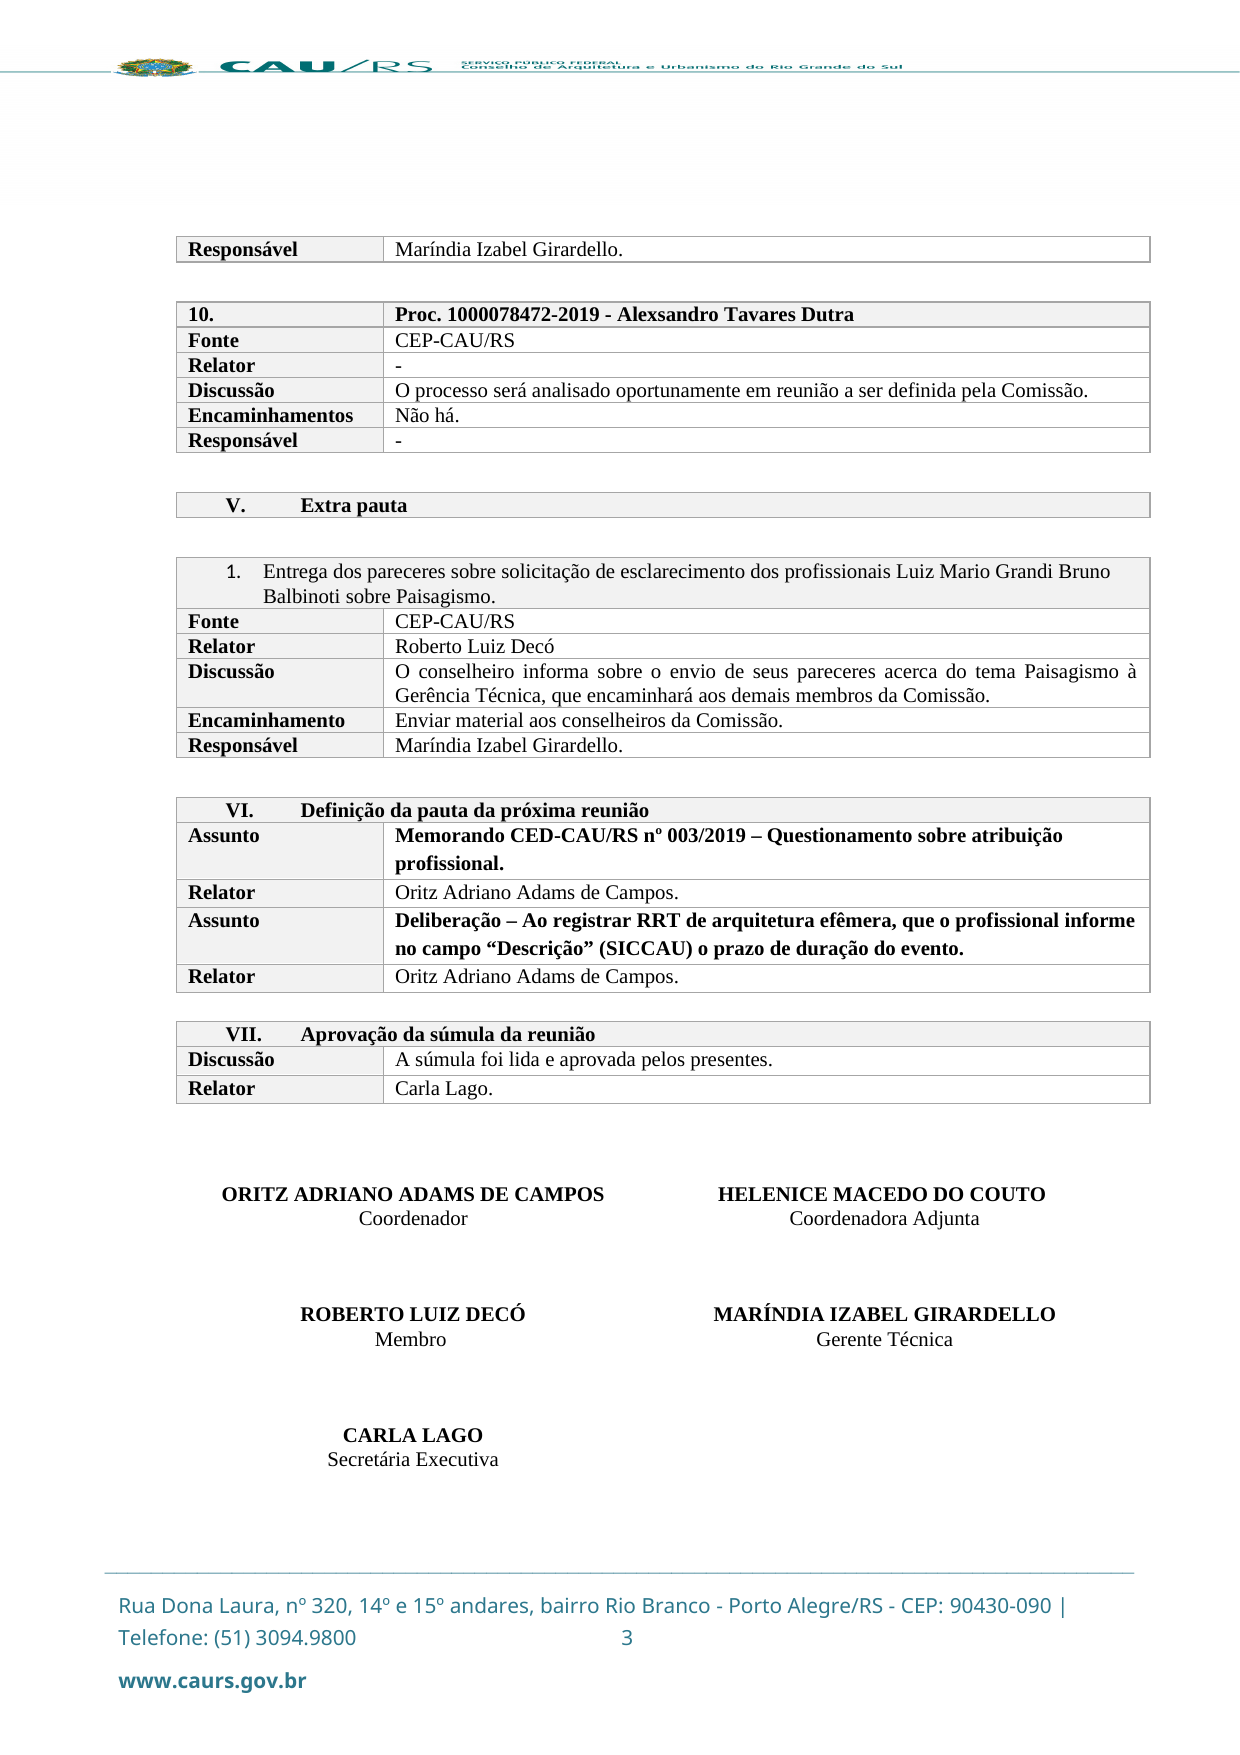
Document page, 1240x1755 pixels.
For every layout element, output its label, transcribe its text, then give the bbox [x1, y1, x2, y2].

table_cell Oritz Adriano Adams de Campos. [384, 965, 1149, 992]
table_cell Relator [177, 880, 383, 907]
table_cell O processo será analisado oportunamente em reunião a ser definida pela Comissão. [384, 378, 1149, 402]
table_cell CEP-CAU/RS [384, 609, 1149, 633]
table_cell A súmula foi lida e aprovada pelos presentes. [384, 1047, 1149, 1074]
table_cell - [384, 353, 1149, 377]
table_cell Memorando CED-CAU/RS nº 003/2019 – Questionamento sobre atribuição profissional. [384, 823, 1149, 878]
table_cell CEP-CAU/RS [384, 328, 1149, 352]
table_cell Relator [177, 965, 383, 992]
table_cell ROBERTO LUIZ DECÓ Membro CARLA LAGO Secretária Executiva [177, 1230, 649, 1472]
table_cell Oritz Adriano Adams de Campos. [384, 880, 1149, 907]
table_cell Roberto Luiz Decó [384, 634, 1149, 658]
table_header ORITZ ADRIANO ADAMS DE CAMPOS Coordenador [177, 1182, 649, 1230]
table_cell Discussão [177, 1047, 383, 1074]
table_cell Assunto [177, 823, 383, 878]
table_cell Relator [177, 1076, 383, 1103]
table_cell Discussão [177, 659, 383, 707]
table_cell Não há. [384, 403, 1149, 427]
table_cell Fonte [177, 609, 383, 633]
table_cell [177, 993, 1150, 1021]
table_cell Fonte [177, 328, 383, 352]
table_cell Aprovação da súmula da reunião [177, 1022, 1149, 1046]
table_header HELENICE MACEDO DO COUTO Coordenadora Adjunta [649, 1182, 1120, 1230]
table_header Definição da pauta da próxima reunião [177, 798, 1149, 822]
table_cell - [384, 428, 1149, 452]
table_cell Responsável [177, 428, 383, 452]
table_cell Carla Lago. [384, 1076, 1149, 1103]
table_cell Assunto [177, 908, 383, 963]
table_cell Enviar material aos conselheiros da Comissão. [384, 708, 1149, 732]
table_cell Encaminhamento [177, 708, 383, 732]
table_cell Deliberação – Ao registrar RRT de arquitetura efêmera, que o profissional informe no campo “Descrição” (SICCAU) o prazo de duração do evento. [384, 908, 1149, 963]
table_cell Maríndia Izabel Girardello. [384, 237, 1149, 261]
table_header Extra pauta [177, 493, 1149, 517]
table_cell Responsável [177, 237, 383, 261]
table_cell O conselheiro informa sobre o envio de seus pareceres acerca do tema Paisagismo à Gerência Técnica, que encaminhará aos demais membros da Comissão. [384, 659, 1149, 707]
table_cell Relator [177, 634, 383, 658]
table_header Entrega dos pareceres sobre solicitação de esclarecimento dos profissionais Luiz Mario Grandi Bruno Balbinoti sobre Paisagismo. [177, 558, 1149, 608]
table_header Proc. 1000078472-2019 - Alexsandro Tavares Dutra [384, 303, 1149, 326]
table_cell MARÍNDIA IZABEL GIRARDELLO Gerente Técnica [649, 1230, 1120, 1472]
table_header 10. [177, 303, 383, 326]
table_cell Responsável [177, 733, 383, 757]
table_cell Encaminhamentos [177, 403, 383, 427]
table_cell Maríndia Izabel Girardello. [384, 733, 1149, 757]
table_cell Discussão [177, 378, 383, 402]
table_cell Relator [177, 353, 383, 377]
